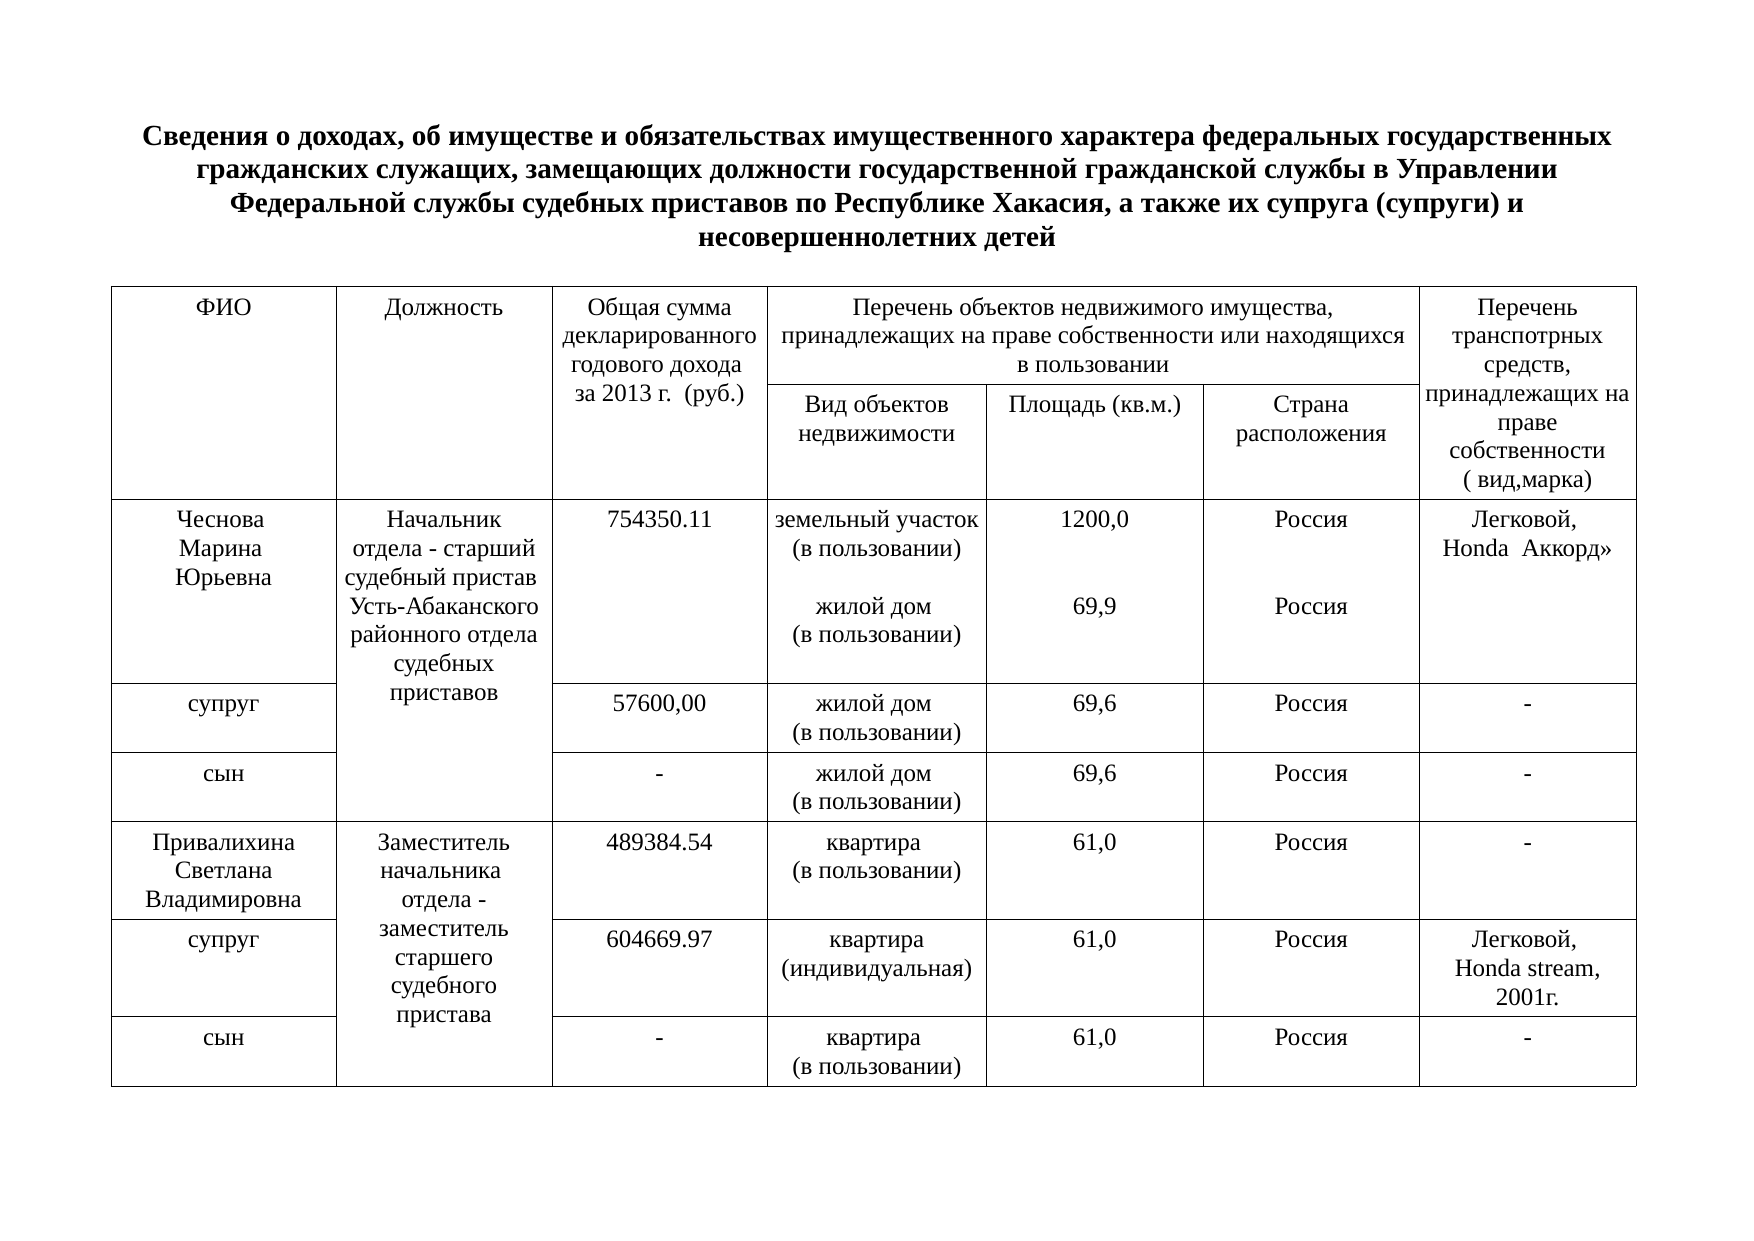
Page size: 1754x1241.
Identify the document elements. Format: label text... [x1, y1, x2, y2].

table_cell 61,0 [987, 1017, 1203, 1086]
table_cell жилой дом (в пользовании) [768, 684, 986, 752]
table_cell - [1420, 684, 1636, 752]
table_cell - [1420, 1017, 1636, 1086]
table_cell квартира (в пользовании) [768, 1017, 986, 1086]
table_cell супруг [112, 920, 336, 1016]
table_cell Россия [1204, 1017, 1419, 1086]
table_cell сын [112, 753, 336, 821]
table_cell 489384,54 [553, 822, 767, 919]
table_cell Начальник отдела - старший судебный пристав Усть-Абаканского районного отдела судебных приставов [337, 500, 552, 821]
table_cell Россия [1204, 753, 1419, 821]
table_cell Легковой, Honda stream, 2001г. [1420, 920, 1636, 1016]
table_cell Вид объектов недвижимости [768, 385, 986, 499]
table_cell Страна расположения [1204, 385, 1419, 499]
table_header Общая сумма декларированного годового дохода за 2013 г. (руб.) [553, 287, 767, 499]
table_cell Чеснова Марина Юрьевна [112, 500, 336, 683]
table_cell квартира (в пользовании) [768, 822, 986, 919]
table_cell Легковой, Honda Аккорд» [1420, 500, 1636, 683]
table_header Перечень объектов недвижимого имущества, принадлежащих на праве собственности или находящихся в пользовании [768, 287, 1419, 384]
table_header Перечень транспотрных средств, принадлежащих на праве собственности ( вид,марка) [1420, 287, 1636, 499]
table_cell Россия [1204, 822, 1419, 919]
table_cell Привалихина Светлана Владимировна [112, 822, 336, 919]
table_cell - [1420, 822, 1636, 919]
table_cell 69,6 [987, 753, 1203, 821]
table_cell Россия [1204, 920, 1419, 1016]
table_header Должность [337, 287, 552, 499]
table_cell супруг [112, 684, 336, 752]
table_cell 604669,97 [553, 920, 767, 1016]
table_cell Россия [1204, 684, 1419, 752]
table_cell Заместитель начальника отдела - заместитель старшего судебного пристава [337, 822, 552, 1086]
table_cell земельный участок (в пользовании) жилой дом (в пользовании) [768, 500, 986, 683]
table_cell 69,6 [987, 684, 1203, 752]
table_cell Россия Россия [1204, 500, 1419, 683]
table_cell - [553, 1017, 767, 1086]
table_cell квартира (индивидуальная) [768, 920, 986, 1016]
table_cell 61,0 [987, 920, 1203, 1016]
table_cell Площадь (кв.м.) [987, 385, 1203, 499]
table_cell 57600,00 [553, 684, 767, 752]
table_cell 1200,0 69,9 [987, 500, 1203, 683]
table_cell 61,0 [987, 822, 1203, 919]
table_cell - [553, 753, 767, 821]
table_cell сын [112, 1017, 336, 1086]
table_cell 754350,11 [553, 500, 767, 683]
text Сведения о доходах, об имуществе и обязательствах имущественного характера федеральных государственных гражданских служащих, замещающих должности государственной гражданской службы в Управлении Федеральной службы судебных приставов по Республике Хакасия, а также их супруга (супруги) и несовершеннолетних детей [118, 118, 1636, 252]
table_cell - [1420, 753, 1636, 821]
table_cell жилой дом (в пользовании) [768, 753, 986, 821]
table_header ФИО [112, 287, 336, 499]
